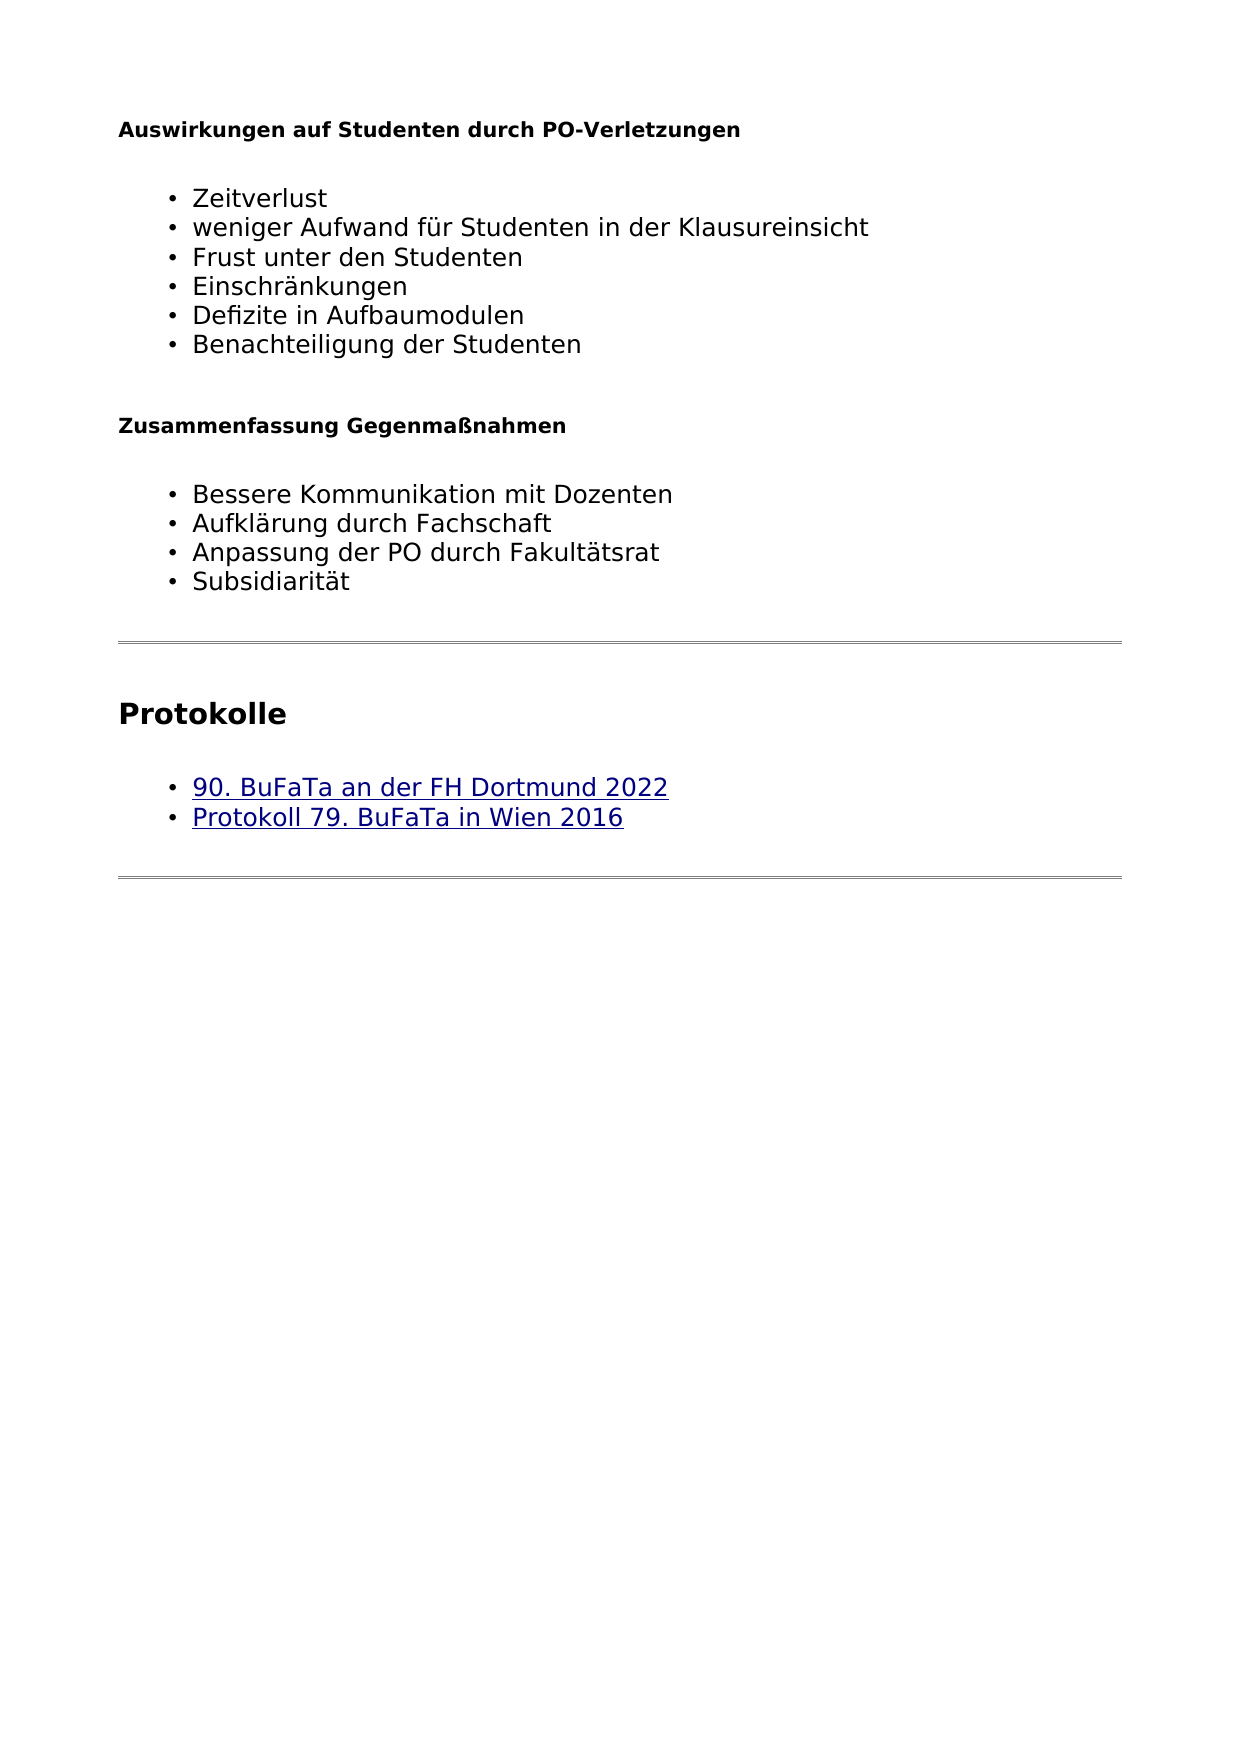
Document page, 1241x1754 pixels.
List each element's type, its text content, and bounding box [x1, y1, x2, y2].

list Zeitverlust [177, 184, 1122, 213]
list Aufklärung durch Fachschaft [177, 509, 1122, 538]
subtitle Zusammenfassung Gegenmaßnahmen [118, 414, 1122, 438]
list 90. BuFaTa an der FH Dortmund 2022 [177, 773, 1122, 803]
subtitle Protokolle [118, 698, 1122, 732]
list Subsidiarität [177, 568, 1122, 597]
list weniger Aufwand für Studenten in der Klausureinsicht [177, 213, 1122, 243]
list Anpassung der PO durch Fakultätsrat [177, 538, 1122, 568]
list Protokoll 79. BuFaTa in Wien 2016 [177, 803, 1122, 832]
list Defizite in Aufbaumodulen [177, 301, 1122, 330]
list Bessere Kommunikation mit Dozenten [177, 480, 1122, 509]
list Benachteiligung der Studenten [177, 330, 1122, 359]
list Frust unter den Studenten [177, 243, 1122, 272]
subtitle Auswirkungen auf Studenten durch PO-Verletzungen [118, 118, 1122, 142]
list Einschränkungen [177, 272, 1122, 301]
